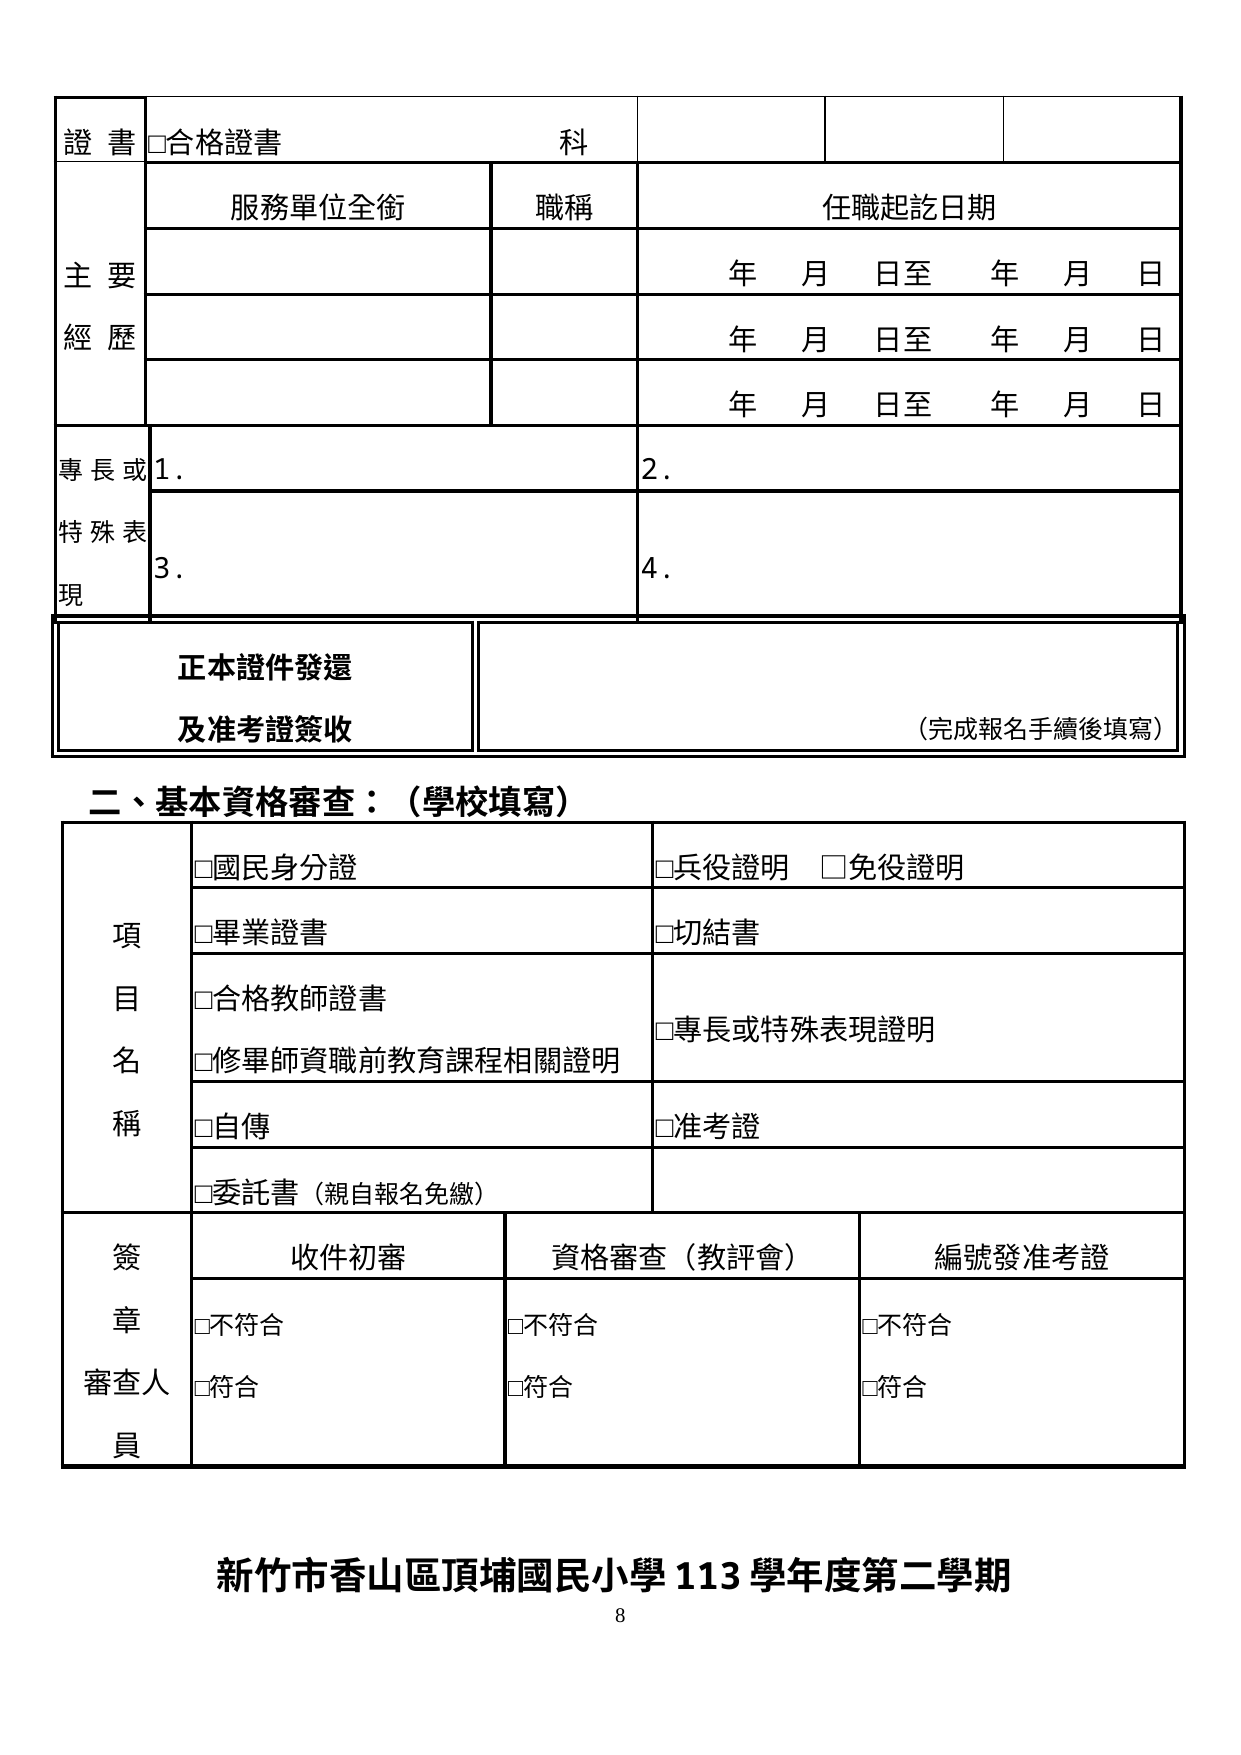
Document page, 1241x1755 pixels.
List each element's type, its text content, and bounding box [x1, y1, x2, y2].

table_cell 簽 章 審查人員 [64, 1214, 190, 1464]
table_cell [826, 97, 1003, 161]
table_cell [1004, 97, 1179, 161]
table_cell □不符合 □符合 [861, 1280, 1183, 1464]
table_cell [654, 1149, 1183, 1211]
table_cell 正本證件發還 及准考證簽收 [60, 624, 471, 749]
table_cell 收件初審 [193, 1214, 503, 1277]
table_cell □切結書 [654, 889, 1183, 952]
table_cell 職稱 [493, 164, 636, 227]
table_cell □自傳 [193, 1083, 651, 1146]
table_cell □畢業證書 [193, 889, 651, 952]
table_cell □准考證 [654, 1083, 1183, 1146]
table_cell 4. [639, 493, 1179, 614]
table_cell 2. [639, 427, 1179, 489]
table_cell □不符合 □符合 [193, 1280, 503, 1464]
table_cell 年 月 日至 年 月 日 [639, 296, 1179, 358]
table_cell 編號發准考證 [861, 1214, 1183, 1277]
table_cell 資格審查（教評會） [507, 1214, 858, 1277]
table_cell □合格教師證書 □修畢師資職前教育課程相關證明 [193, 955, 651, 1080]
table_cell （完成報名手續後填寫） [480, 624, 1176, 749]
table_header □國民身分證 [193, 824, 651, 886]
table_cell 服務單位全銜 [147, 164, 489, 227]
table_cell [147, 296, 489, 358]
text 新竹市香山區頂埔國民小學113學年度第二學期 [76, 1532, 1152, 1594]
table_cell [147, 361, 489, 424]
table_cell 正本證件發還 及准考證簽收 [152, 618, 475, 749]
table_cell 3. [152, 493, 636, 614]
table_cell [475, 618, 636, 749]
table_cell 證 書 [57, 99, 144, 161]
table_cell □合格證書 科 [147, 97, 637, 161]
table_header □兵役證明 □免役證明 [654, 824, 1183, 886]
table_cell □不符合 □符合 [507, 1280, 858, 1464]
table_cell 年 月 日至 年 月 日 [639, 361, 1179, 424]
table_cell 專長或特殊表現 [57, 427, 148, 614]
text 二、基本資格審查：（學校填寫） [89, 758, 1152, 821]
table_header 項 目 名 稱 [64, 824, 190, 1211]
table_cell □專長或特殊表現證明 [654, 955, 1183, 1080]
table_cell □委託書（親自報名免繳） [193, 1149, 651, 1211]
table_cell [638, 97, 824, 161]
table_cell 1. [152, 427, 636, 489]
table_cell 年 月 日至 年 月 日 [639, 230, 1179, 292]
table_cell 主 要經 歷 [57, 162, 144, 424]
table_cell [493, 230, 636, 292]
table_cell 任職起訖日期 [639, 164, 1179, 227]
table_cell [493, 296, 636, 358]
table_cell [147, 230, 489, 292]
table_cell [493, 361, 636, 424]
